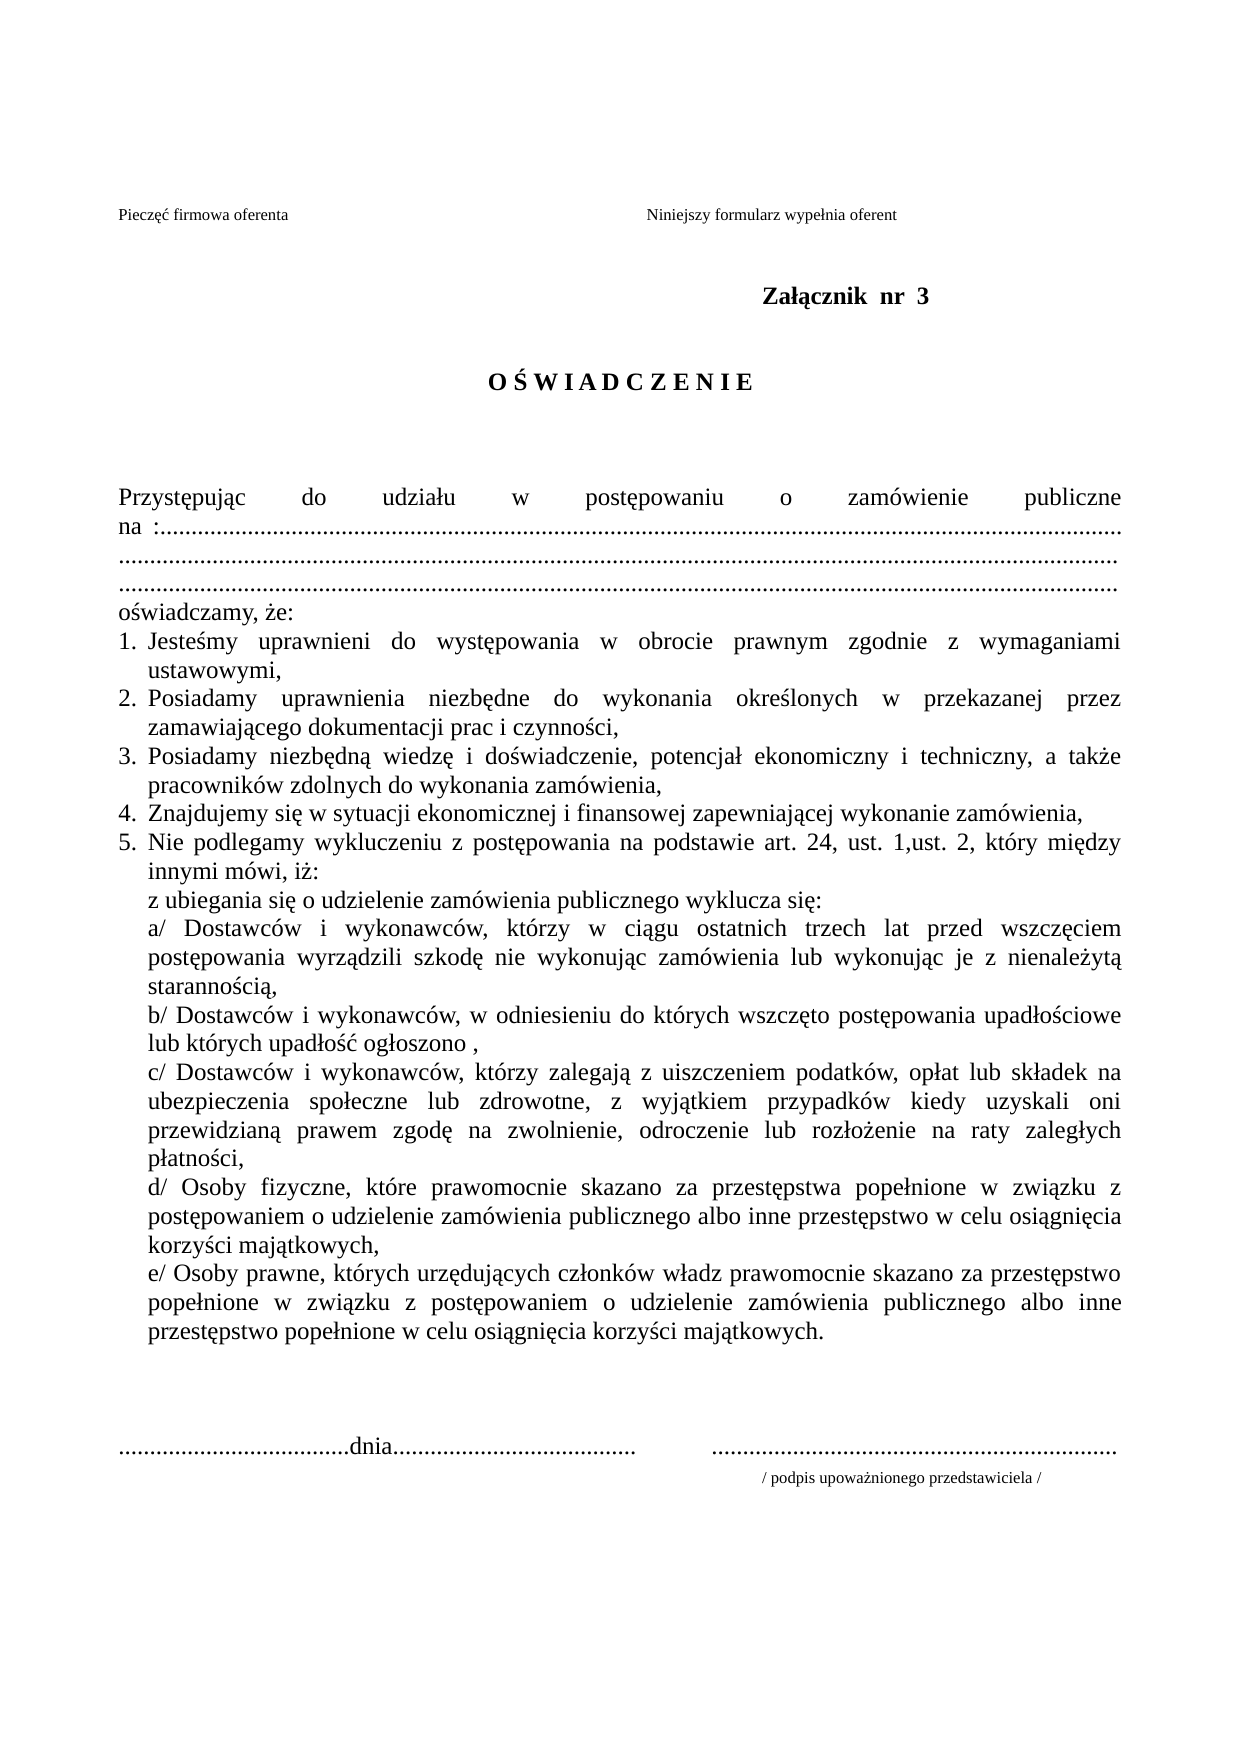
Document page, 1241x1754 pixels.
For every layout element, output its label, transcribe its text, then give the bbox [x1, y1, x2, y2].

text c/ Dostawców i wykonawców, którzy zalegają z uiszczeniem podatków, opłat lub składek na ubezpieczenia społeczne lub zdrowotne, z wyjątkiem przypadków kiedy uzyskali oni przewidzianą prawem zgodę na zwolnienie, odroczenie lub rozłożenie na raty zaległych płatności, [148, 1057, 1122, 1172]
text z ubiegania się o udzielenie zamówienia publicznego wyklucza się: [148, 885, 1122, 913]
list Nie podlegamy wykluczeniu z postępowania na podstawie art. 24, ust. 1,ust. 2, który między innymi mówi, iż: [118, 827, 1122, 885]
text / podpis upoważnionego przedstawiciela / [118, 1460, 1122, 1488]
text Przystępując do udziału w postępowaniu o zamówienie publiczne na :.......................................................................................................................................................................................................................................................................................................................................................................................................................................................................................... [118, 482, 1122, 597]
list Posiadamy uprawnienia niezbędne do wykonania określonych w przekazanej przez zamawiającego dokumentacji prac i czynności, [118, 683, 1122, 741]
text oświadczamy, że: [118, 597, 1122, 626]
list Posiadamy niezbędną wiedzę i doświadczenie, potencjał ekonomiczny i techniczny, a także pracowników zdolnych do wykonania zamówienia, [118, 741, 1122, 798]
text O Ś W I A D C Z E N I E [118, 367, 1122, 396]
text b/ Dostawców i wykonawców, w odniesieniu do których wszczęto postępowania upadłościowe lub których upadłość ogłoszono , [148, 1000, 1122, 1057]
list Znajdujemy się w sytuacji ekonomicznej i finansowej zapewniającej wykonanie zamówienia, [118, 798, 1122, 827]
text Pieczęć firmowa oferenta Niniejszy formularz wypełnia oferent [118, 204, 1122, 223]
text Załącznik nr 3 [118, 281, 1122, 310]
text d/ Osoby fizyczne, które prawomocnie skazano za przestępstwa popełnione w związku z postępowaniem o udzielenie zamówienia publicznego albo inne przestępstwo w celu osiągnięcia korzyści majątkowych, [148, 1172, 1122, 1258]
text e/ Osoby prawne, których urzędujących członków władz prawomocnie skazano za przestępstwo popełnione w związku z postępowaniem o udzielenie zamówienia publicznego albo inne przestępstwo popełnione w celu osiągnięcia korzyści majątkowych. [148, 1258, 1122, 1345]
text a/ Dostawców i wykonawców, którzy w ciągu ostatnich trzech lat przed wszczęciem postępowania wyrządzili szkodę nie wykonując zamówienia lub wykonując je z nienależytą starannością, [148, 913, 1122, 1000]
list Jesteśmy uprawnieni do występowania w obrocie prawnym zgodnie z wymaganiami ustawowymi, [118, 626, 1122, 683]
text .....................................dnia....................................... ................................................................. [118, 1431, 1122, 1460]
